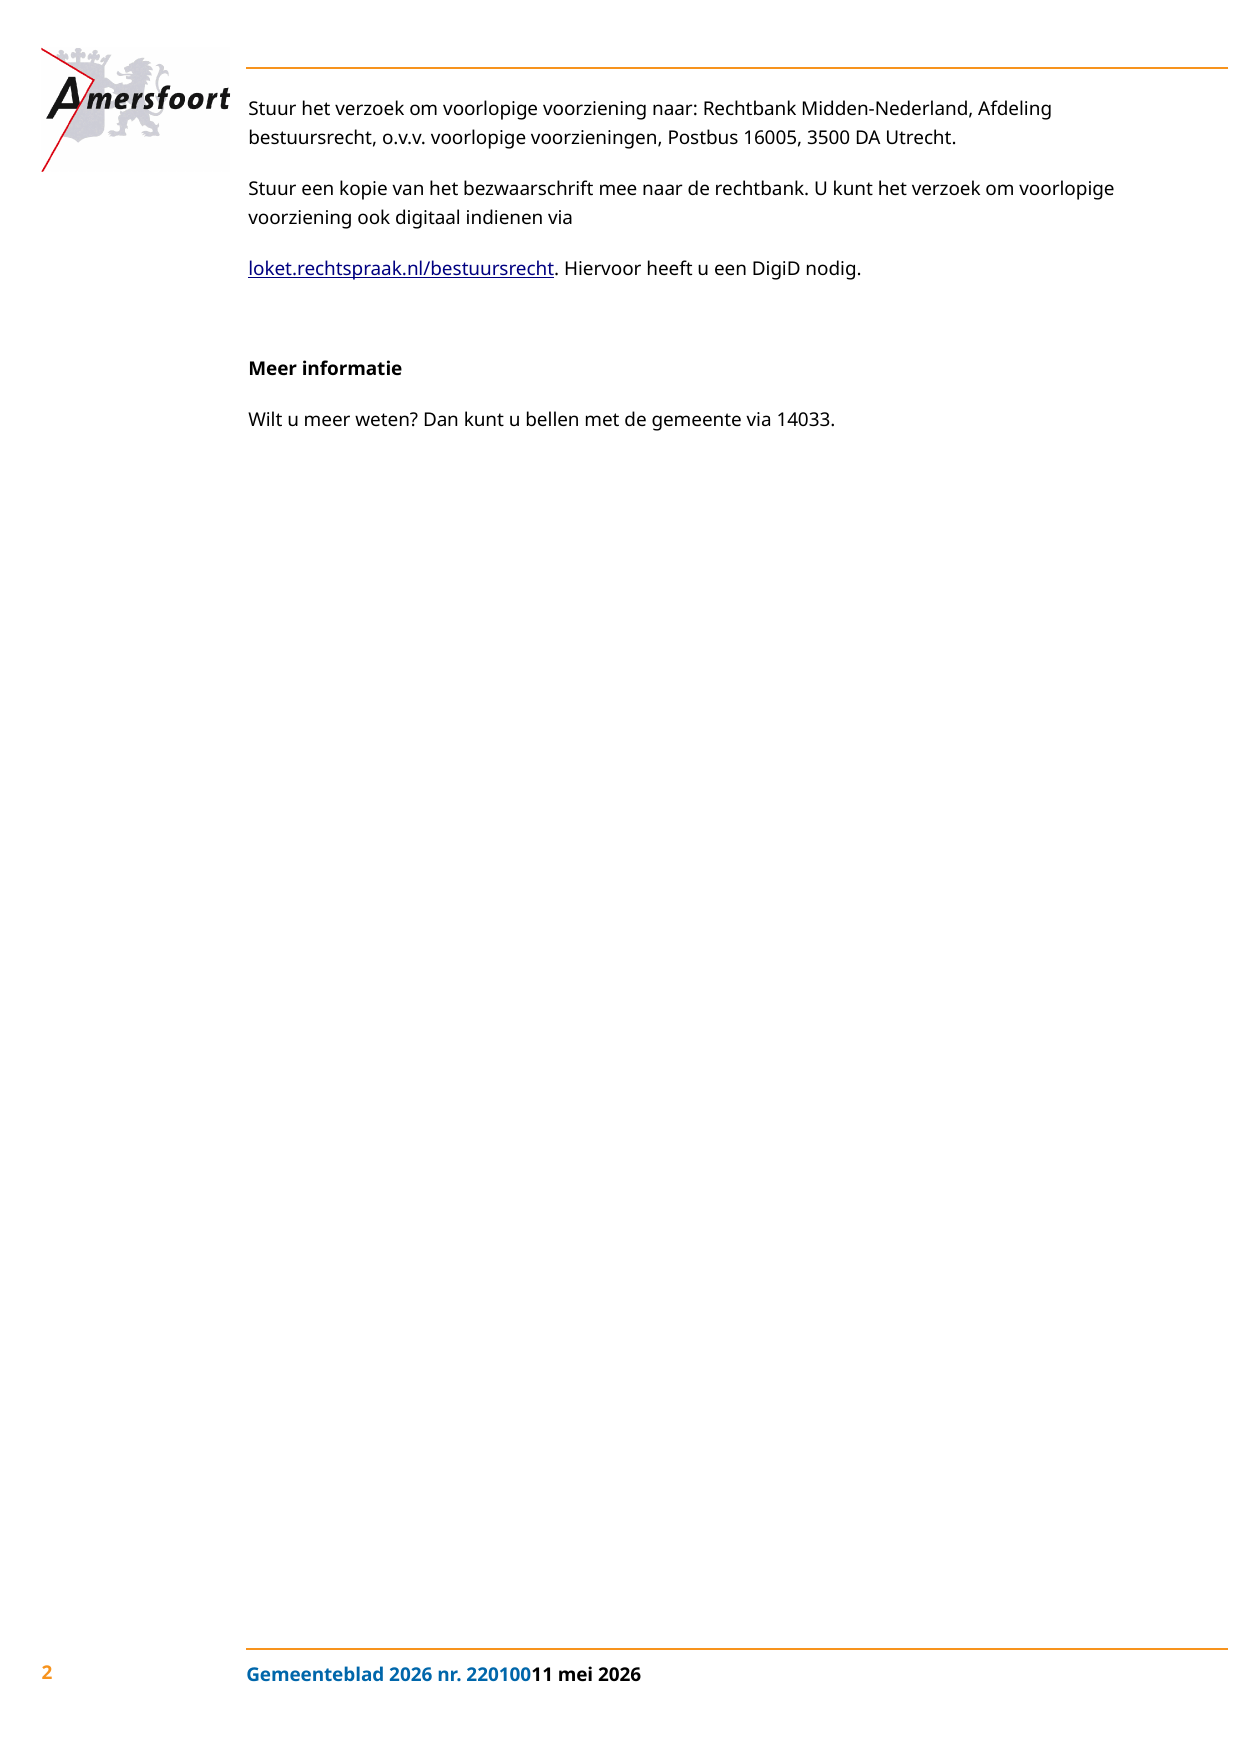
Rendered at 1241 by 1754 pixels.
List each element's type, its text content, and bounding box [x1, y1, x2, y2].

text loket.rechtspraak.nl/bestuursrecht. Hiervoor heeft u een DigiD nodig. [248, 255, 1152, 281]
text Meer informatie [248, 356, 1152, 381]
text Stuur het verzoek om voorlopige voorziening naar: Rechtbank Midden-Nederland, Afdeling bestuursrecht, o.v.v. voorlopige voorzieningen, Postbus 16005, 3500 DA Utrecht. [248, 95, 1152, 150]
text Stuur een kopie van het bezwaarschrift mee naar de rechtbank. U kunt het verzoek om voorlopige voorziening ook digitaal indienen via [248, 175, 1152, 230]
picture [41, 47, 231, 172]
text Wilt u meer weten? Dan kunt u bellen met de gemeente via 14033. [248, 406, 1152, 432]
